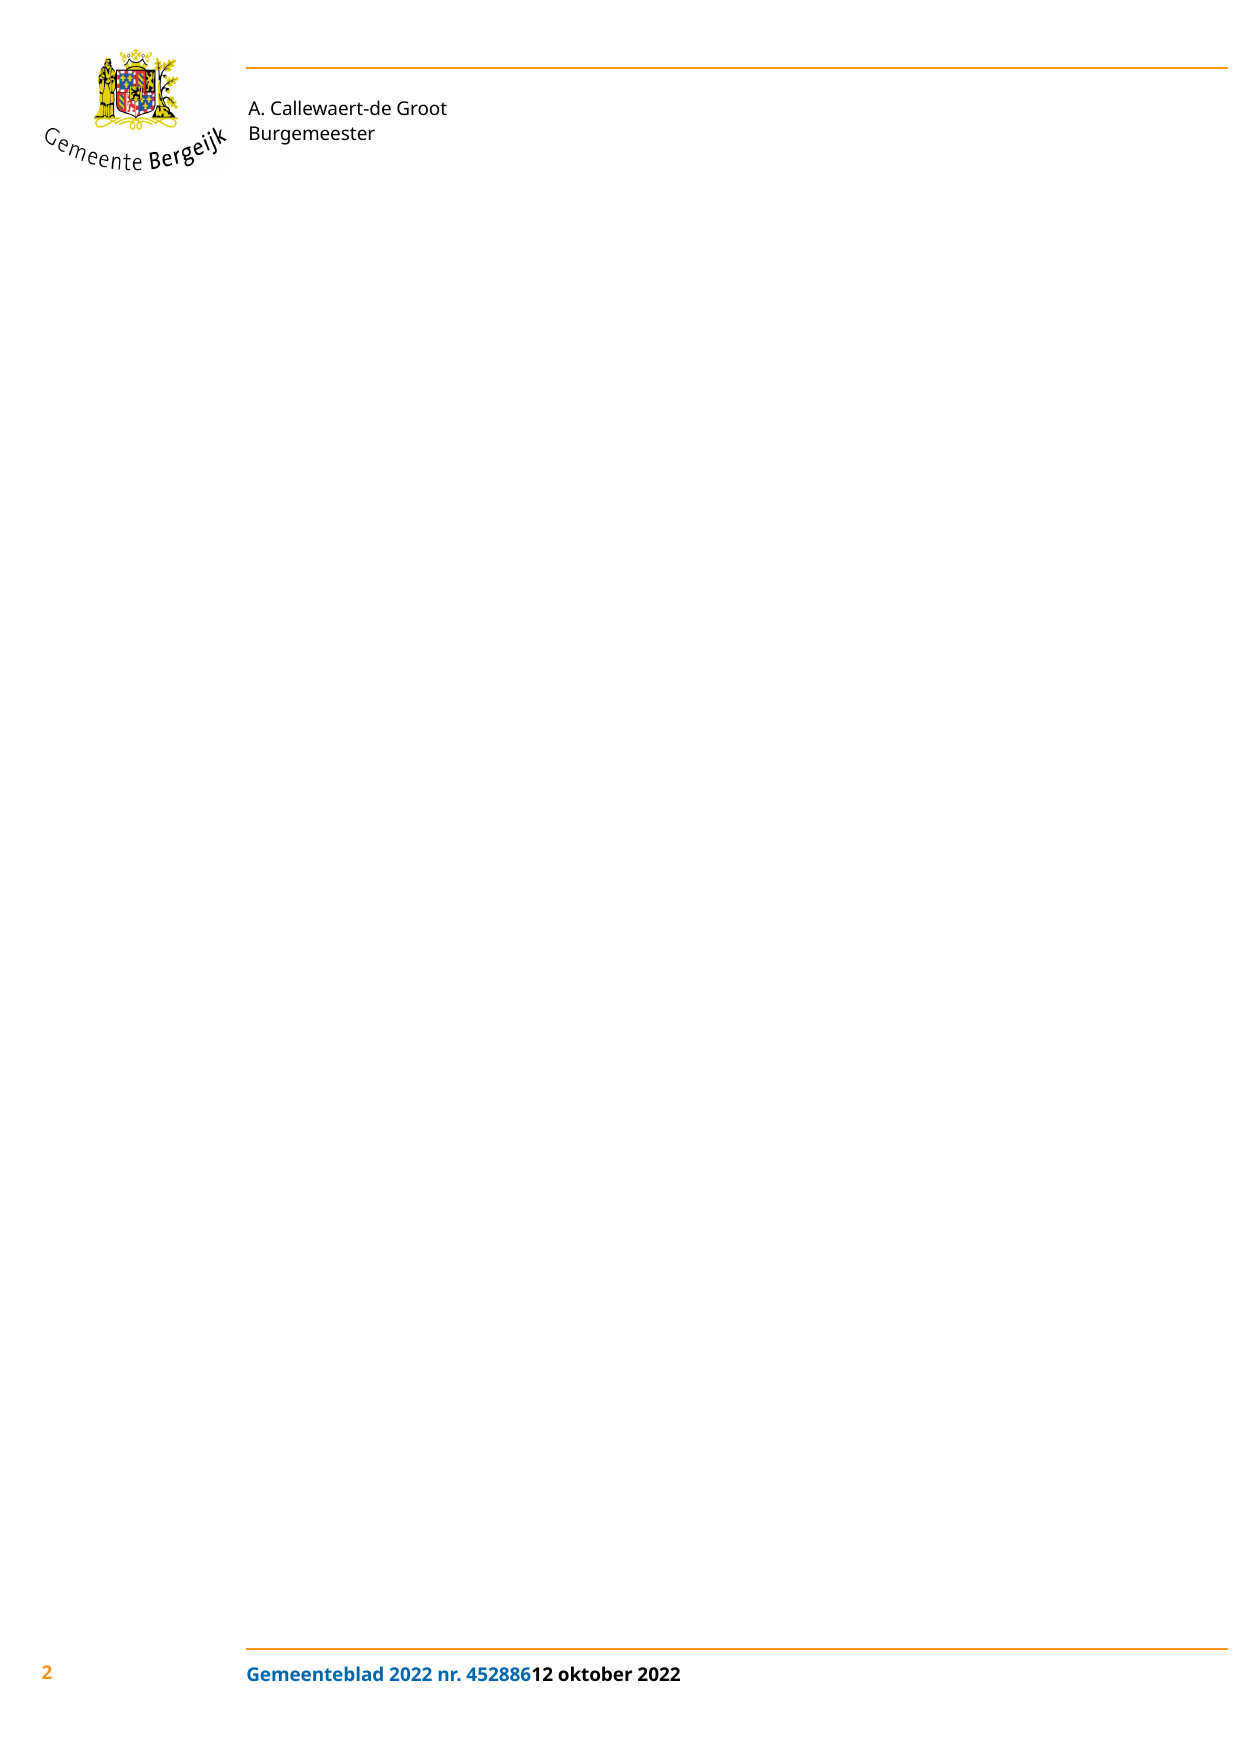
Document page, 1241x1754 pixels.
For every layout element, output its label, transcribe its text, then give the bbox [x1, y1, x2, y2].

picture [41, 47, 231, 172]
text Burgemeester [248, 121, 1152, 146]
text A. Callewaert-de Groot [248, 95, 1152, 121]
